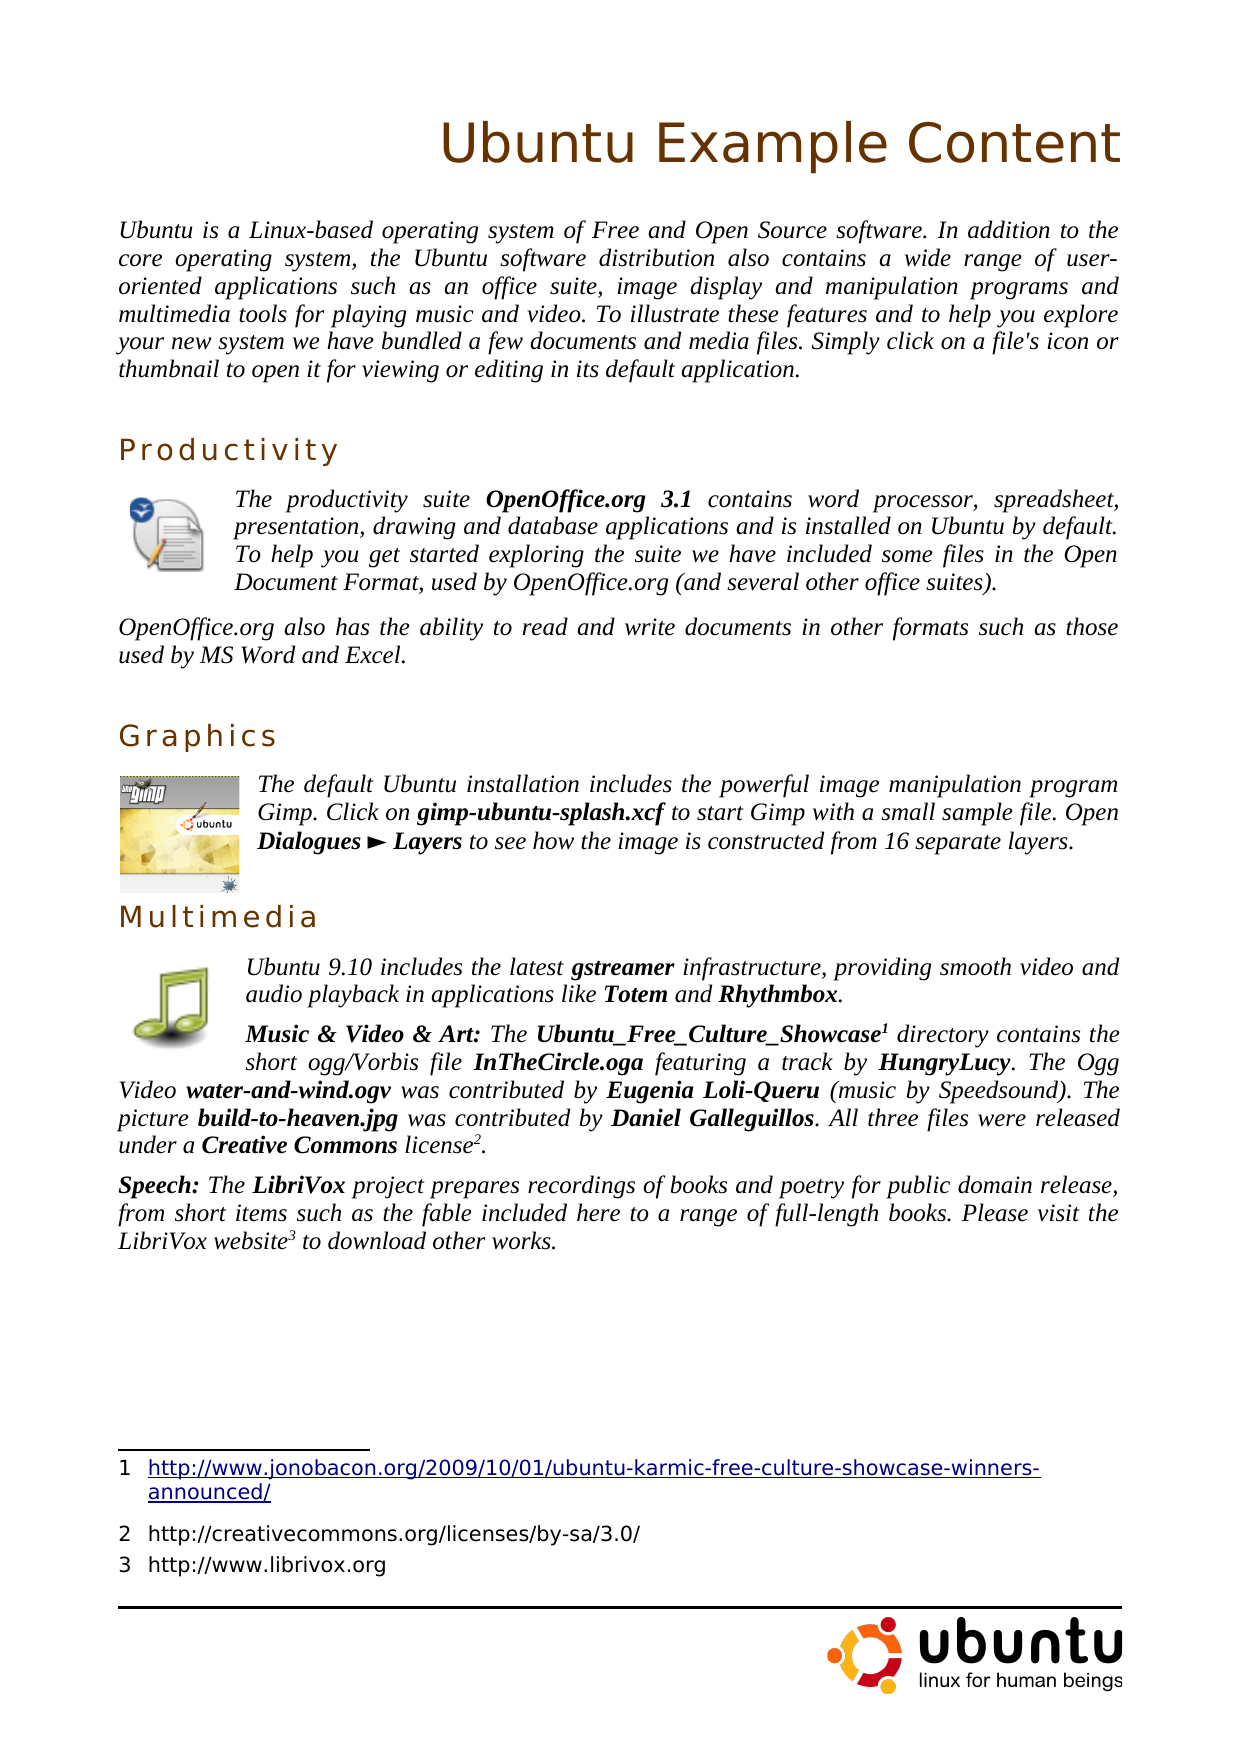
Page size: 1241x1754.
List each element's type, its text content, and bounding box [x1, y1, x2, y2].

text http://creativecommons.org/licenses/by-sa/3.0/ [118, 1522, 1122, 1547]
text The productivity suite OpenOffice.org 3.1 contains word processor, spreadsheet, presentation, drawing and database applications and is installed on Ubuntu by default. To help you get started exploring the suite we have included some files in the Open Document Format, used by OpenOffice.org (and several other office suites). [118, 485, 1122, 596]
picture [120, 776, 240, 893]
text The default Ubuntu installation includes the powerful image manipulation program Gimp. Click on gimp-ubuntu-splash.xcf to start Gimp with a small sample file. Open Dialogues ► Layers to see how the image is constructed from 16 separate layers. [118, 771, 1122, 855]
text Speech: The LibriVox project prepares recordings of books and poetry for public domain release, from short items such as the fable included here to a range of full-length books. Please visit the LibriVox website to download other works. [118, 1172, 1122, 1255]
text OpenOffice.org also has the ability to read and write documents in other formats such as those used by MS Word and Excel. [118, 613, 1122, 669]
text http://www.jonobacon.org/2009/10/01/ubuntu-karmic-free-culture-showcase-winners-announced/ [118, 1456, 1122, 1505]
picture [827, 1617, 1123, 1694]
text Music & Video & Art: The Ubuntu_Free_Culture_Showcase directory contains the short ogg/Vorbis file InTheCircle.oga featuring a track by HungryLucy. The Ogg Video water-and-wind.ogv was contributed by Eugenia Loli-Queru (music by Speedsound). The picture build-to-heaven.jpg was contributed by Daniel Galleguillos. All three files were released under a Creative Commons license. [118, 1021, 1122, 1159]
picture [129, 496, 205, 572]
text http://www.librivox.org [118, 1553, 1122, 1577]
subtitle Multimedia [118, 901, 1122, 934]
text Ubuntu is a Linux-based operating system of Free and Open Source software. In addition to the core operating system, the Ubuntu software distribution also contains a wide range of user-oriented applications such as an office suite, image display and manipulation programs and multimedia tools for playing music and video. To illustrate these features and to help you explore your new system we have bundled a few documents and media files. Simply click on a file's icon or thumbnail to open it for viewing or editing in its default application. [118, 217, 1122, 383]
subtitle Graphics [118, 719, 1122, 753]
subtitle Ubuntu Example Content [118, 112, 1122, 175]
subtitle Productivity [118, 433, 1122, 467]
text Ubuntu 9.10 includes the latest gstreamer infrastructure, providing smooth video and audio playback in applications like Totem and Rhythmbox. [118, 953, 1122, 1008]
picture [129, 964, 216, 1057]
